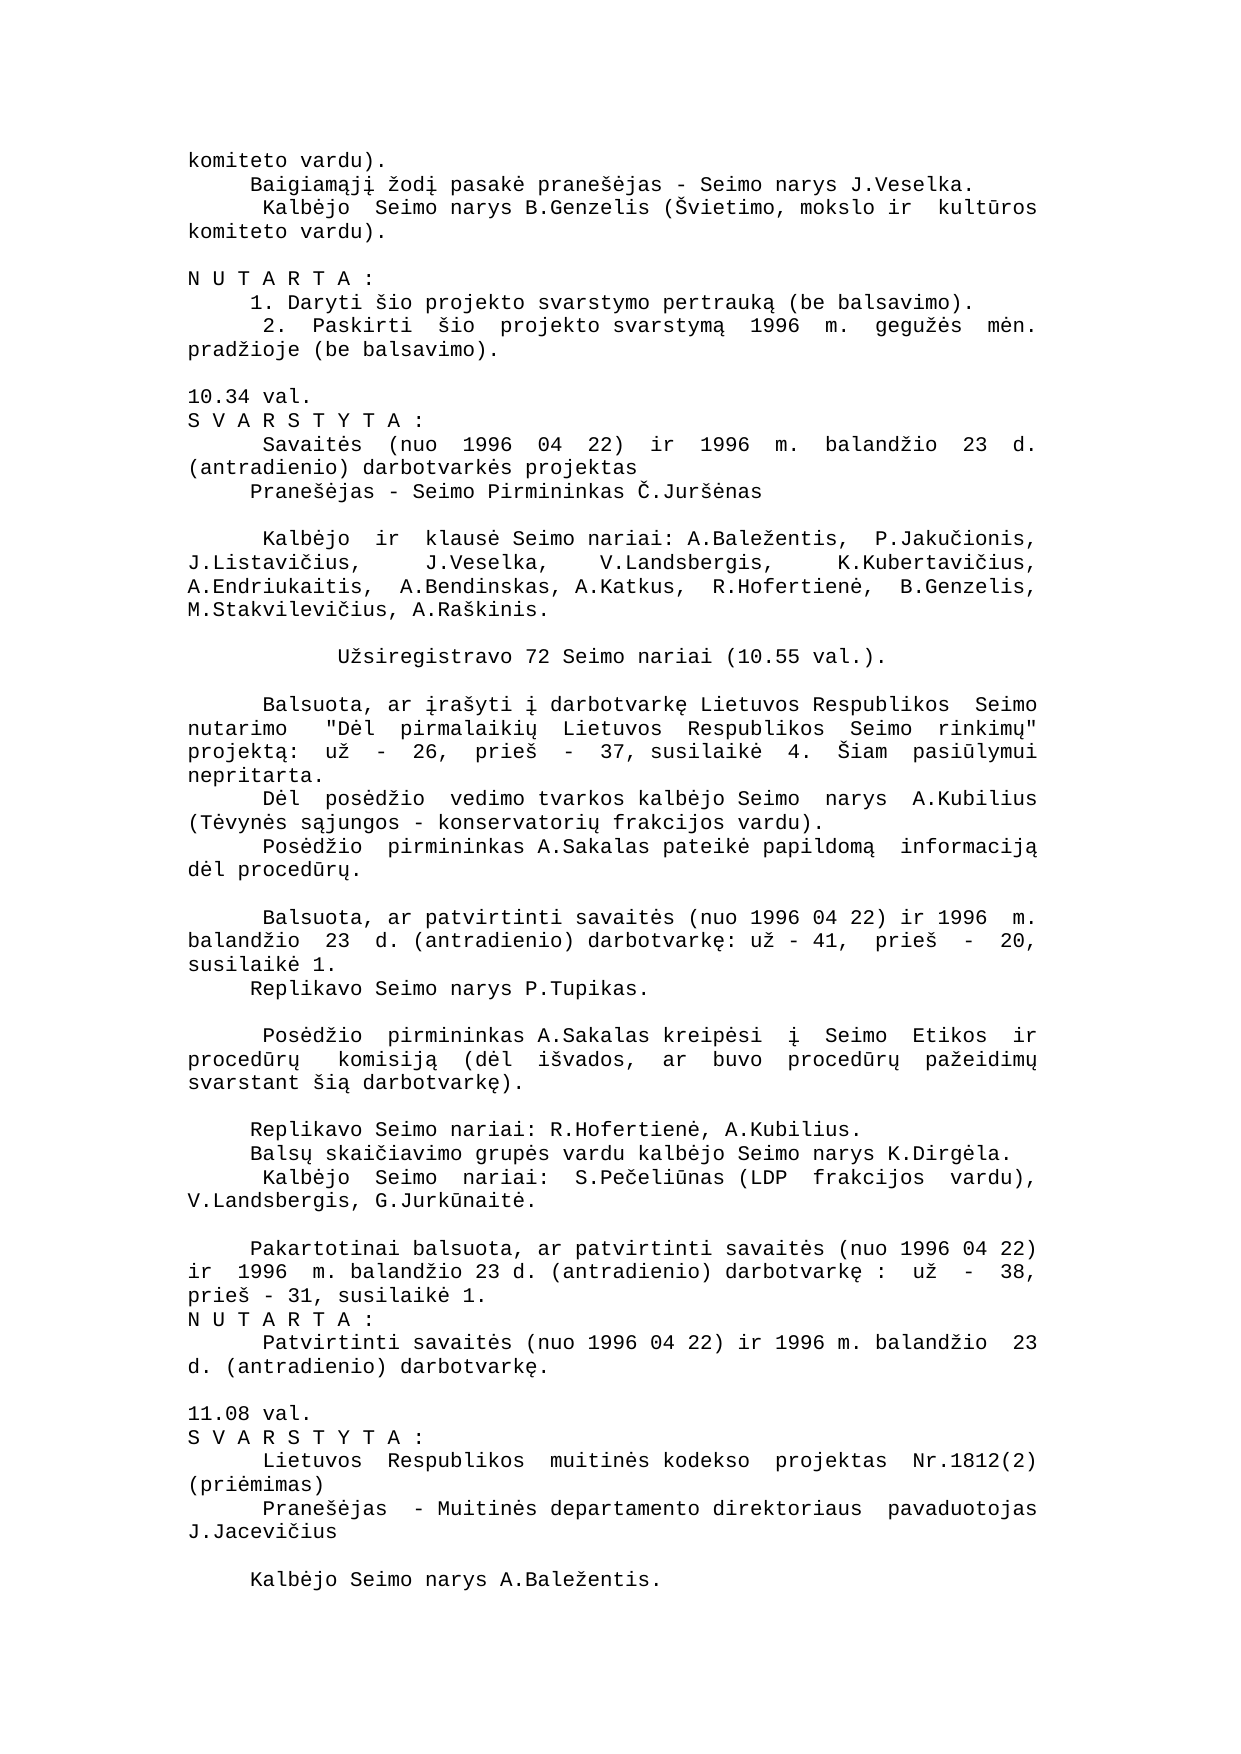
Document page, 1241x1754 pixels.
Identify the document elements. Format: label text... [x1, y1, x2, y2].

text prieš - 31, susilaikė 1. [187, 1285, 1053, 1309]
text Pranešėjas - Muitinės departamento direktoriaus pavaduotojas [187, 1498, 1053, 1521]
text procedūrų komisiją (dėl išvados, ar buvo procedūrų pažeidimų [187, 1048, 1053, 1072]
text S V A R S T Y T A : [187, 410, 1053, 434]
text svarstant šią darbotvarkę). [187, 1072, 1053, 1096]
text projektą: už - 26, prieš - 37, susilaikė 4. Šiam pasiūlymui [187, 741, 1053, 765]
text Savaitės (nuo 1996 04 22) ir 1996 m. balandžio 23 d. [187, 434, 1053, 457]
text pradžioje (be balsavimo). [187, 339, 1053, 363]
text Pakartotinai balsuota, ar patvirtinti savaitės (nuo 1996 04 22) [187, 1238, 1053, 1261]
text 10.34 val. [187, 386, 1053, 410]
text nepritarta. [187, 765, 1053, 788]
text J.Listavičius, J.Veselka, V.Landsbergis, K.Kubertavičius, [187, 552, 1053, 576]
text komiteto vardu). [187, 150, 1053, 174]
text S V A R S T Y T A : [187, 1427, 1053, 1451]
text balandžio 23 d. (antradienio) darbotvarkę: už - 41, prieš - 20, [187, 930, 1053, 954]
text (Tėvynės sąjungos - konservatorių frakcijos vardu). [187, 812, 1053, 836]
text dėl procedūrų. [187, 859, 1053, 883]
text N U T A R T A : [187, 268, 1053, 292]
text Balsų skaičiavimo grupės vardu kalbėjo Seimo narys K.Dirgėla. [187, 1143, 1053, 1167]
text Pranešėjas - Seimo Pirmininkas Č.Juršėnas [187, 481, 1053, 505]
text Balsuota, ar patvirtinti savaitės (nuo 1996 04 22) ir 1996 m. [187, 907, 1053, 930]
text N U T A R T A : [187, 1309, 1053, 1332]
text Kalbėjo Seimo narys B.Genzelis (Švietimo, mokslo ir kultūros [187, 197, 1053, 221]
text ir 1996 m. balandžio 23 d. (antradienio) darbotvarkę : už - 38, [187, 1261, 1053, 1285]
text (antradienio) darbotvarkės projektas [187, 457, 1053, 481]
text Kalbėjo Seimo narys A.Baležentis. [187, 1569, 1053, 1592]
text Baigiamąjį žodį pasakė pranešėjas - Seimo narys J.Veselka. [187, 174, 1053, 197]
text A.Endriukaitis, A.Bendinskas, A.Katkus, R.Hofertienė, B.Genzelis, [187, 576, 1053, 599]
text d. (antradienio) darbotvarkę. [187, 1356, 1053, 1379]
text Patvirtinti savaitės (nuo 1996 04 22) ir 1996 m. balandžio 23 [187, 1332, 1053, 1356]
text Kalbėjo Seimo nariai: S.Pečeliūnas (LDP frakcijos vardu), [187, 1167, 1053, 1190]
text Replikavo Seimo nariai: R.Hofertienė, A.Kubilius. [187, 1119, 1053, 1143]
text 2. Paskirti šio projekto svarstymą 1996 m. gegužės mėn. [187, 316, 1053, 339]
text (priėmimas) [187, 1474, 1053, 1498]
text susilaikė 1. [187, 954, 1053, 978]
text Balsuota, ar įrašyti į darbotvarkę Lietuvos Respublikos Seimo [187, 694, 1053, 717]
text 1. Daryti šio projekto svarstymo pertrauką (be balsavimo). [187, 292, 1053, 316]
text Posėdžio pirmininkas A.Sakalas kreipėsi į Seimo Etikos ir [187, 1025, 1053, 1048]
text Replikavo Seimo narys P.Tupikas. [187, 978, 1053, 1001]
text M.Stakvilevičius, A.Raškinis. [187, 599, 1053, 623]
text V.Landsbergis, G.Jurkūnaitė. [187, 1190, 1053, 1214]
text J.Jacevičius [187, 1521, 1053, 1545]
text Užsiregistravo 72 Seimo nariai (10.55 val.). [187, 647, 1053, 670]
text nutarimo "Dėl pirmalaikių Lietuvos Respublikos Seimo rinkimų" [187, 717, 1053, 741]
text Lietuvos Respublikos muitinės kodekso projektas Nr.1812(2) [187, 1451, 1053, 1474]
text Dėl posėdžio vedimo tvarkos kalbėjo Seimo narys A.Kubilius [187, 788, 1053, 812]
text komiteto vardu). [187, 221, 1053, 244]
text Kalbėjo ir klausė Seimo nariai: A.Baležentis, P.Jakučionis, [187, 528, 1053, 552]
text 11.08 val. [187, 1403, 1053, 1427]
text Posėdžio pirmininkas A.Sakalas pateikė papildomą informaciją [187, 836, 1053, 859]
